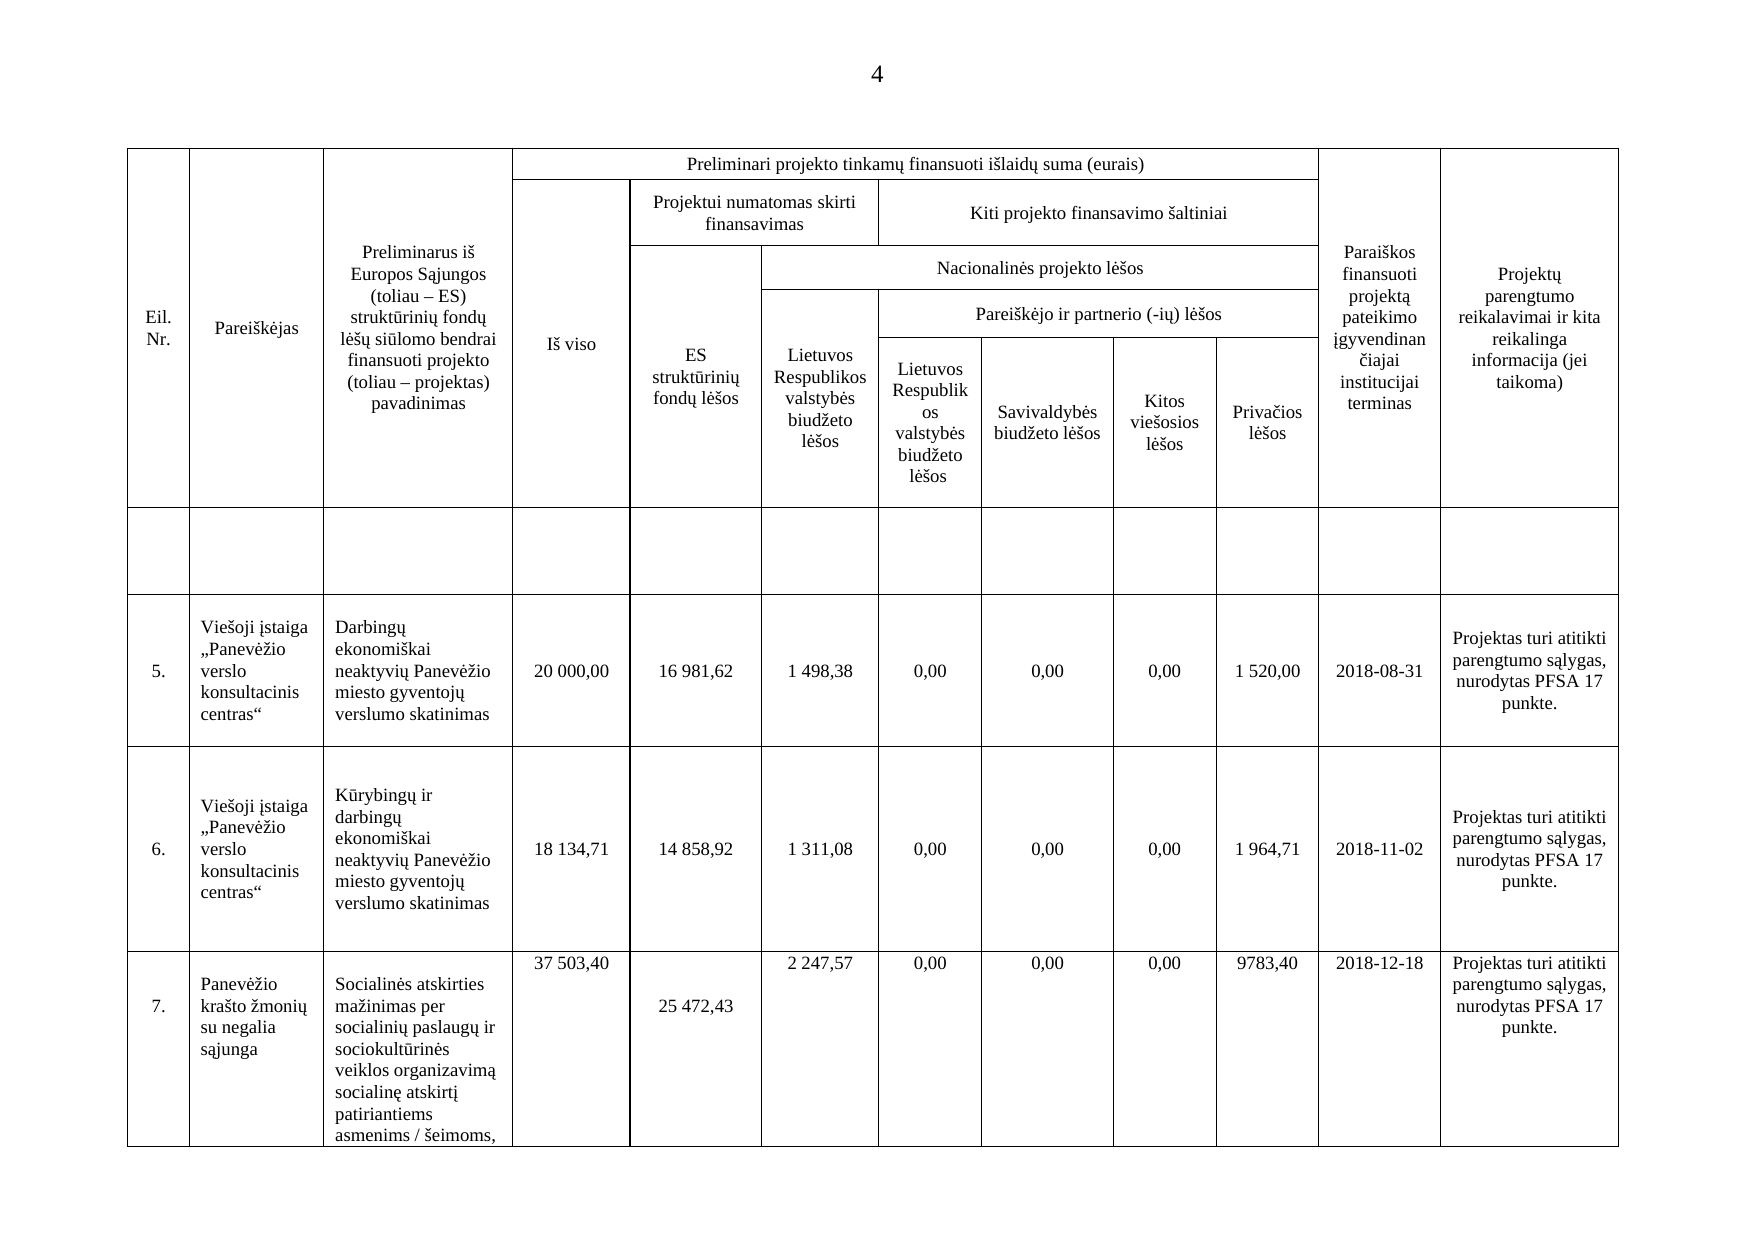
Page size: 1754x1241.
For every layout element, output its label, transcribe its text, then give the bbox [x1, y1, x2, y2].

table_header [1619, 148, 1624, 179]
table_cell [324, 508, 512, 594]
table_cell 0,00 [879, 952, 981, 1146]
table_cell [513, 508, 629, 594]
table_cell 20 000,00 [513, 595, 629, 746]
table_cell Socialinės atskirties mažinimas per socialinių paslaugų ir sociokultūrinės veiklos organizavimą socialinę atskirtį patiriantiems asmenims / šeimoms, [324, 952, 512, 1146]
table_cell 0,00 [982, 595, 1113, 746]
table_cell 14 858,92 [631, 747, 761, 951]
table_cell 1 311,08 [762, 747, 878, 951]
table_cell [1319, 508, 1440, 594]
table_cell 6. [128, 747, 189, 951]
table_cell 1 964,71 [1217, 747, 1318, 951]
table_cell 37 503,40 [513, 952, 629, 1146]
table_cell [762, 508, 878, 594]
table_cell [1619, 951, 1624, 1146]
table_cell Projektas turi atitikti parengtumo sąlygas, nurodytas PFSA 17 punkte. [1441, 952, 1618, 1146]
table_cell Kitos viešosios lėšos [1114, 338, 1216, 507]
table_cell 0,00 [982, 747, 1113, 951]
table_cell [1114, 508, 1216, 594]
table_cell Savivaldybės biudžeto lėšos [982, 338, 1113, 507]
table_cell Projektas turi atitikti parengtumo sąlygas, nurodytas PFSA 17 punkte. [1441, 595, 1618, 746]
table_cell [1441, 508, 1618, 594]
table_cell 1 498,38 [762, 595, 878, 746]
table_cell [1619, 507, 1624, 594]
table_cell Kiti projekto finansavimo šaltiniai [879, 180, 1318, 245]
table_cell Projektui numatomas skirti finansavimas [631, 180, 878, 245]
table_cell [1619, 594, 1624, 746]
table_cell [1619, 289, 1624, 337]
table_cell [1619, 245, 1624, 288]
table_cell ES struktūrinių fondų lėšos [631, 246, 761, 507]
table_cell Lietuvos Respublikos valstybės biudžeto lėšos [879, 338, 981, 507]
table_cell [631, 508, 761, 594]
table_cell 2 247,57 [762, 952, 878, 1146]
table_cell Pareiškėjo ir partnerio (-ių) lėšos [879, 290, 1318, 337]
table_cell 0,00 [879, 595, 981, 746]
table_cell Panevėžio krašto žmonių su negalia sąjunga [190, 952, 323, 1146]
table_cell [1619, 179, 1624, 245]
table_cell [190, 508, 323, 594]
table_cell 18 134,71 [513, 747, 629, 951]
table_cell Lietuvos Respublikos valstybės biudžeto lėšos [762, 290, 878, 507]
table_cell 2018-08-31 [1319, 595, 1440, 746]
table_cell 0,00 [879, 747, 981, 951]
table_cell Nacionalinės projekto lėšos [762, 246, 1318, 288]
table_cell [1619, 746, 1624, 951]
table_cell Iš viso [513, 180, 629, 507]
table_header Pareiškėjas [190, 149, 323, 507]
table_cell Viešoji įstaiga „Panevėžio verslo konsultacinis centras“ [190, 747, 323, 951]
table_cell 25 472,43 [631, 952, 761, 1146]
table_cell 16 981,62 [631, 595, 761, 746]
table_header Preliminari projekto tinkamų finansuoti išlaidų suma (eurais) [513, 149, 1318, 179]
table_cell Privačios lėšos [1217, 338, 1318, 507]
table_cell [128, 508, 189, 594]
table_cell [982, 508, 1113, 594]
table_cell 0,00 [1114, 747, 1216, 951]
table_cell 9783,40 [1217, 952, 1318, 1146]
table_cell 7. [128, 952, 189, 1146]
table_cell 5. [128, 595, 189, 746]
table_cell 2018-12-18 [1319, 952, 1440, 1146]
table_cell 1 520,00 [1217, 595, 1318, 746]
table_cell [879, 508, 981, 594]
table_cell [1619, 337, 1624, 507]
table_header Paraiškos finansuoti projektą pateikimo įgyvendinančiajai institucijai terminas [1319, 149, 1440, 507]
table_cell Projektas turi atitikti parengtumo sąlygas, nurodytas PFSA 17 punkte. [1441, 747, 1618, 951]
table_cell 0,00 [1114, 595, 1216, 746]
table_cell Darbingų ekonomiškai neaktyvių Panevėžio miesto gyventojų verslumo skatinimas [324, 595, 512, 746]
table_cell Viešoji įstaiga „Panevėžio verslo konsultacinis centras“ [190, 595, 323, 746]
table_header Preliminarus iš Europos Sąjungos (toliau – ES) struktūrinių fondų lėšų siūlomo bendrai finansuoti projekto (toliau – projektas) pavadinimas [324, 149, 512, 507]
table_cell 0,00 [1114, 952, 1216, 1146]
table_header Projektų parengtumo reikalavimai ir kita reikalinga informacija (jei taikoma) [1441, 149, 1618, 507]
table_cell Kūrybingų ir darbingų ekonomiškai neaktyvių Panevėžio miesto gyventojų verslumo skatinimas [324, 747, 512, 951]
table_cell [1217, 508, 1318, 594]
table_cell 0,00 [982, 952, 1113, 1146]
table_header Eil. Nr. [128, 149, 189, 507]
table_cell 2018-11-02 [1319, 747, 1440, 951]
